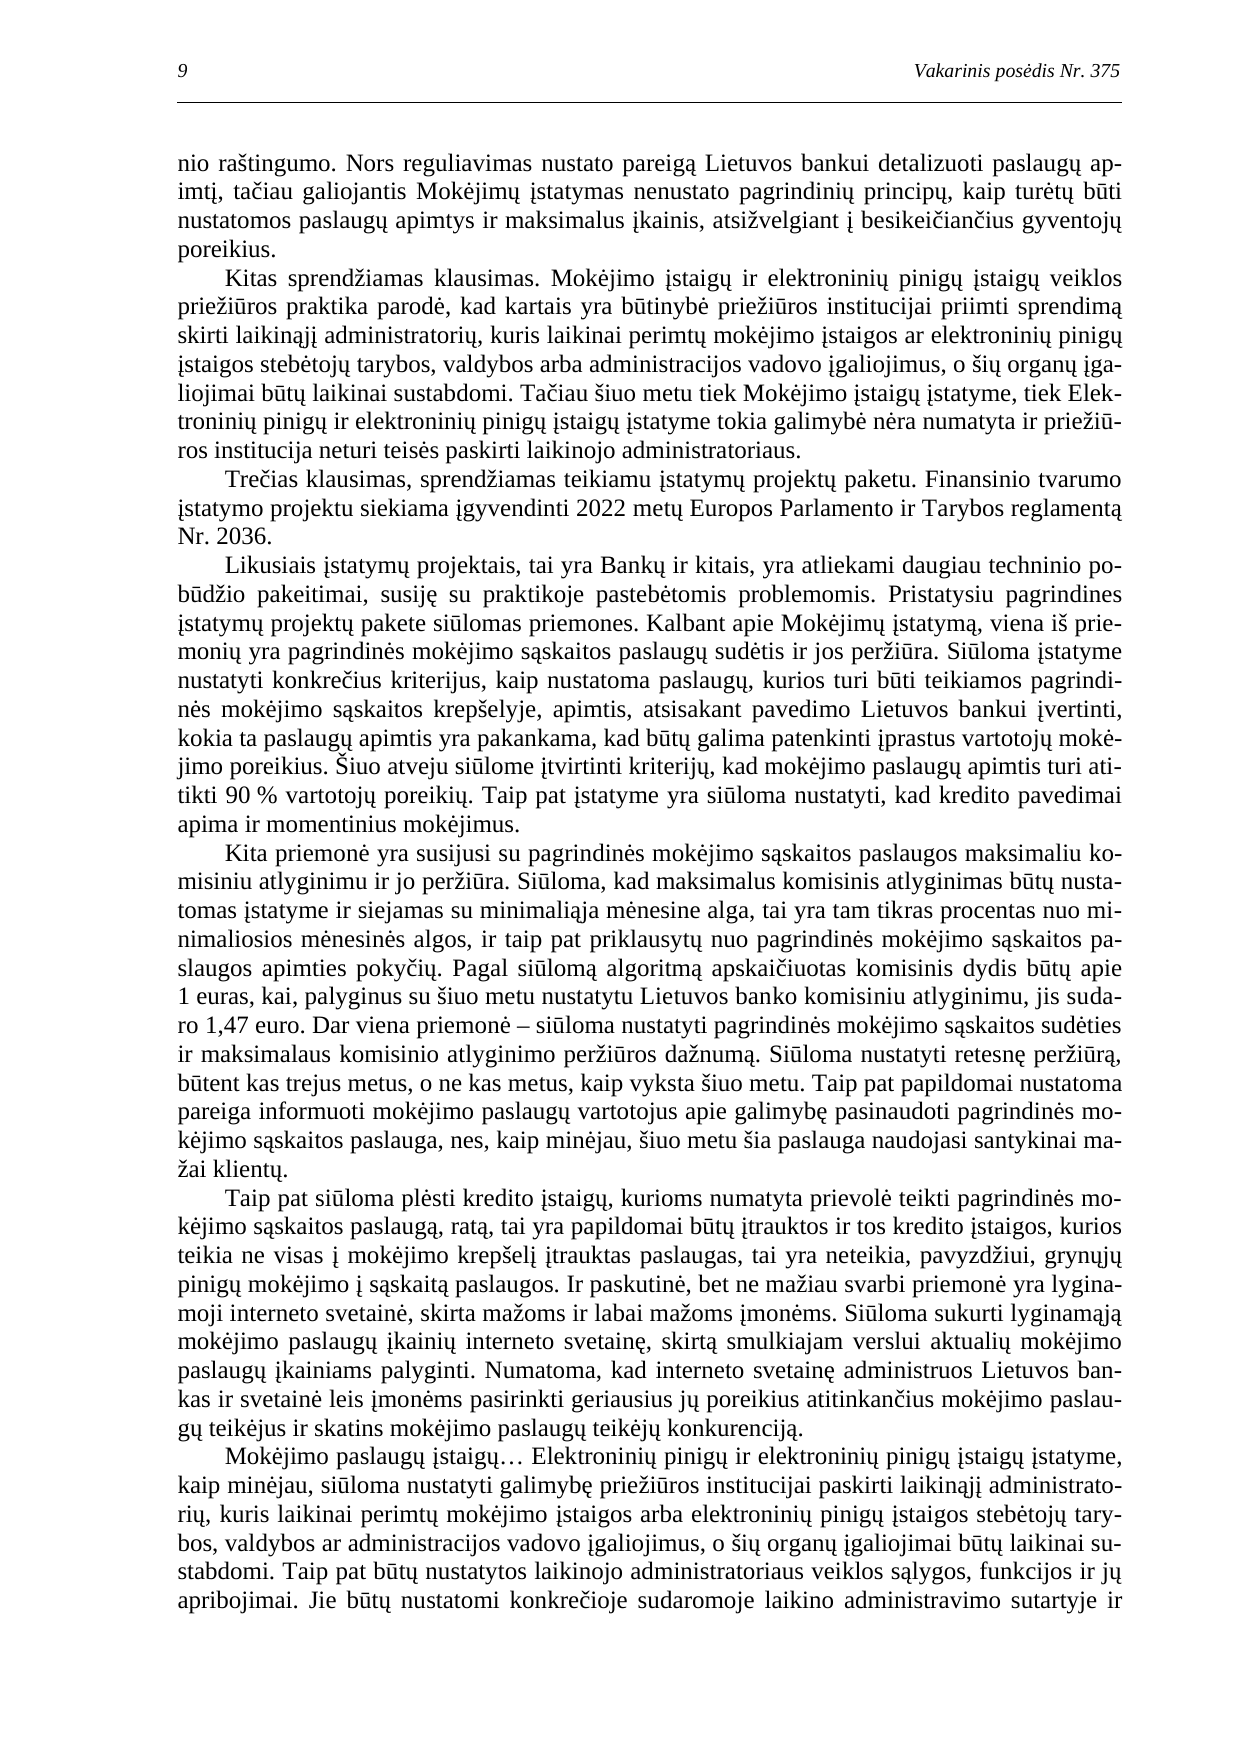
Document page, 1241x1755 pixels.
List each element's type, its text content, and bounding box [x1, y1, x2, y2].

text Li­ku­siais įsta­ty­mų pro­jek­tais, tai yra Ban­kų ir ki­tais, yra at­lie­ka­mi dau­giau tech­ni­nio po­bū­džio pa­kei­ti­mai, su­si­ję su prak­ti­ko­je pa­ste­bė­to­mis pro­ble­mo­mis. Pri­sta­ty­siu pa­grin­di­nes įsta­ty­mų pro­jek­tų pa­ke­te siū­lo­mas prie­mo­nes. Kal­bant apie Mo­kė­ji­mų įsta­ty­mą, vie­na iš prie­mo­nių yra pa­grin­di­nės mo­kė­ji­mo są­skai­tos pa­slau­gų su­dė­tis ir jos per­žiū­ra. Siū­lo­ma įsta­ty­me nu­sta­ty­ti kon­kre­čius kri­te­ri­jus, kaip nu­sta­to­ma pa­slau­gų, ku­rios tu­ri bū­ti tei­kia­mos pa­grin­di­nės mo­kė­ji­mo są­skai­tos krep­še­ly­je, ap­im­tis, at­si­sa­kant pa­ve­di­mo Lie­tu­vos ban­kui įver­tin­ti, ko­kia ta pa­slau­gų ap­im­tis yra pa­kan­ka­ma, kad bū­tų ga­li­ma pa­ten­kin­ti įpras­tus var­to­to­jų mo­kė­ji­mo po­rei­kius. Šiuo at­ve­ju siū­lo­me įtvir­tin­ti kri­te­ri­jų, kad mo­kė­ji­mo pa­slau­gų ap­im­tis tu­ri ati­tik­ti 90 % var­to­to­jų po­rei­kių. Taip pat įsta­ty­me yra siū­lo­ma nu­sta­ty­ti, kad kre­di­to pa­ve­di­mai ap­ima ir mo­men­ti­nius mo­kė­ji­mus. [177, 550, 1122, 838]
text nio raš­tin­gu­mo. Nors re­gu­lia­vi­mas nu­sta­to pa­rei­gą Lie­tu­vos ban­kui de­ta­li­zuo­ti pa­slau­gų ap­im­tį, ta­čiau ga­lio­jan­tis Mo­kė­ji­mų įsta­ty­mas ne­nu­sta­to pa­grin­di­nių prin­ci­pų, kaip tu­rė­tų bū­ti nu­sta­to­mos pa­slau­gų ap­im­tys ir mak­si­ma­lus įkai­nis, at­si­žvel­giant į be­si­kei­čian­čius gy­ven­to­jų po­rei­kius. [177, 148, 1122, 263]
text Tre­čias klau­si­mas, spren­džia­mas tei­kia­mu įsta­ty­mų pro­jek­tų pa­ke­tu. Fi­nan­si­nio tva­ru­mo įsta­ty­mo pro­jek­tu sie­kia­ma įgy­ven­din­ti 2022 me­tų Eu­ro­pos Par­la­men­to ir Ta­ry­bos reg­la­men­tą Nr. 2036. [177, 464, 1122, 550]
text Taip pat siū­lo­ma plės­ti kre­di­to įstai­gų, ku­rioms nu­ma­ty­ta prie­vo­lė teik­ti pa­grin­di­nės mo­kė­ji­mo są­skai­tos pa­slau­gą, ra­tą, tai yra pa­pil­do­mai bū­tų įtrauk­tos ir tos kre­di­to įstai­gos, ku­rios tei­kia ne vi­sas į mo­kė­ji­mo krep­še­lį įtrauk­tas pa­slau­gas, tai yra ne­tei­kia, pa­vyz­džiui, gry­nų­jų pi­ni­gų mo­kė­ji­mo į są­skai­tą pa­slau­gos. Ir pas­ku­ti­nė, bet ne ma­žiau svar­bi prie­mo­nė yra ly­gi­na­mo­ji in­ter­ne­to sve­tai­nė, skir­ta ma­žoms ir la­bai ma­žoms įmo­nėms. Siū­lo­ma su­kur­ti ly­gi­na­mą­ją mo­kė­ji­mo pa­slau­gų įkai­nių in­ter­ne­to sve­tai­nę, skir­tą smul­kiajam ver­slui ak­tu­a­lių mo­kė­ji­mo pa­slau­gų įkai­niams pa­ly­gin­ti. Nu­ma­to­ma, kad in­ter­ne­to sve­tai­nę ad­mi­nist­ruos Lie­tu­vos ban­kas ir sve­tai­nė leis įmo­nėms pa­si­rink­ti ge­riau­sius jų po­rei­kius ati­tin­kan­čius mo­kė­ji­mo pa­slau­gų tei­kė­jus ir ska­tins mo­kė­ji­mo pa­slau­gų tei­kė­jų kon­ku­ren­ci­ją. [177, 1183, 1122, 1441]
text Mo­kė­ji­mo pa­slau­gų įstai­gų… Elek­tro­ni­nių pi­ni­gų ir elek­tro­ni­nių pi­ni­gų įstai­gų įsta­ty­me, kaip mi­nė­jau, siū­lo­ma nu­sta­ty­ti ga­li­my­bę prie­žiū­ros ins­ti­tu­ci­jai pa­skir­ti lai­ki­ną­jį ad­mi­nist­ra­to­rių, ku­ris lai­ki­nai per­im­tų mo­kė­ji­mo įstai­gos ar­ba elek­tro­ni­nių pi­ni­gų įstai­gos ste­bė­to­jų ta­ry­bos, val­dy­bos ar ad­mi­nist­ra­ci­jos va­do­vo įga­lio­ji­mus, o šių or­ga­nų įga­lio­ji­mai bū­tų lai­ki­nai su­stab­do­mi. Taip pat bū­tų nu­sta­ty­tos lai­ki­no­jo ad­mi­nist­ra­to­riaus veik­los są­ly­gos, funk­ci­jos ir jų ap­ri­bo­ji­mai. Jie bū­tų nu­sta­to­mi kon­kre­čio­je su­da­ro­mo­je lai­ki­no ad­mi­nist­ra­vi­mo su­tar­ty­je ir [177, 1441, 1122, 1614]
text Ki­ta prie­mo­nė yra su­si­ju­si su pa­grin­di­nės mo­kė­ji­mo są­skai­tos pa­slau­gos mak­si­ma­liu ko­mi­si­niu at­ly­gi­ni­mu ir jo per­žiū­ra. Siū­lo­ma, kad mak­si­ma­lus ko­mi­si­nis at­ly­gi­ni­mas bū­tų nu­sta­to­mas įsta­ty­me ir sie­ja­mas su mi­ni­ma­li­ą­ja mė­ne­si­ne al­ga, tai yra tam tik­ras pro­cen­tas nuo mi­ni­ma­lio­sios mė­ne­si­nės al­gos, ir taip pat pri­klau­sy­tų nuo pa­grin­di­nės mo­kė­ji­mo są­skai­tos pa­slau­gos ap­im­ties po­ky­čių. Pa­gal siū­lo­mą al­go­rit­mą ap­skai­čiuo­tas ko­mi­si­nis dy­dis bū­tų apie 1 eu­ras, kai, pa­ly­gi­nus su šiuo me­tu nu­sta­ty­tu Lie­tu­vos ban­ko ko­mi­si­niu at­ly­gi­ni­mu, jis su­da­ro 1,47 eu­ro. Dar vie­na prie­mo­nė – siū­lo­ma nu­sta­ty­ti pa­grin­di­nės mo­kė­ji­mo są­skai­tos su­dė­ties ir mak­si­ma­laus ko­mi­si­nio at­ly­gi­ni­mo per­žiū­ros daž­nu­mą. Siū­lo­ma nu­sta­ty­ti re­tes­nę per­žiū­rą, bū­tent kas tre­jus me­tus, o ne kas me­tus, kaip vyks­ta šiuo me­tu. Taip pat pa­pil­do­mai nu­sta­to­ma pa­rei­ga in­for­muo­ti mo­kė­ji­mo pa­slau­gų var­to­to­jus apie ga­li­my­bę pa­si­nau­do­ti pa­grin­di­nės mo­kė­ji­mo są­skai­tos pa­slau­ga, nes, kaip mi­nė­jau, šiuo me­tu šia pa­slau­ga nau­do­ja­si san­ty­ki­nai ma­žai klien­tų. [177, 838, 1122, 1183]
text Ki­tas spren­džia­mas klau­si­mas. Mo­kė­ji­mo įstai­gų ir elek­tro­ni­nių pi­ni­gų įstai­gų veik­los prie­žiū­ros prak­ti­ka pa­ro­dė, kad kar­tais yra bū­ti­ny­bė prie­žiū­ros ins­ti­tu­ci­jai pri­im­ti spren­di­mą skir­ti lai­ki­ną­jį ad­mi­nist­ra­to­rių, ku­ris lai­ki­nai per­im­tų mo­kė­ji­mo įstai­gos ar elek­tro­ni­nių pi­ni­gų įstai­gos ste­bė­to­jų ta­ry­bos, val­dy­bos ar­ba ad­mi­nist­ra­ci­jos va­do­vo įga­lio­ji­mus, o šių or­ga­nų įga­lio­ji­mai bū­tų lai­ki­nai su­stab­do­mi. Ta­čiau šiuo me­tu tiek Mo­kė­ji­mo įstai­gų įsta­ty­me, tiek Elek­tro­ni­nių pi­ni­gų ir elek­tro­ni­nių pi­ni­gų įstai­gų įsta­ty­me to­kia ga­li­my­bė nė­ra nu­ma­ty­ta ir prie­žiū­ros ins­ti­tu­ci­ja ne­tu­ri tei­sės pa­skir­ti lai­ki­no­jo ad­mi­nist­ra­to­riaus. [177, 263, 1122, 464]
